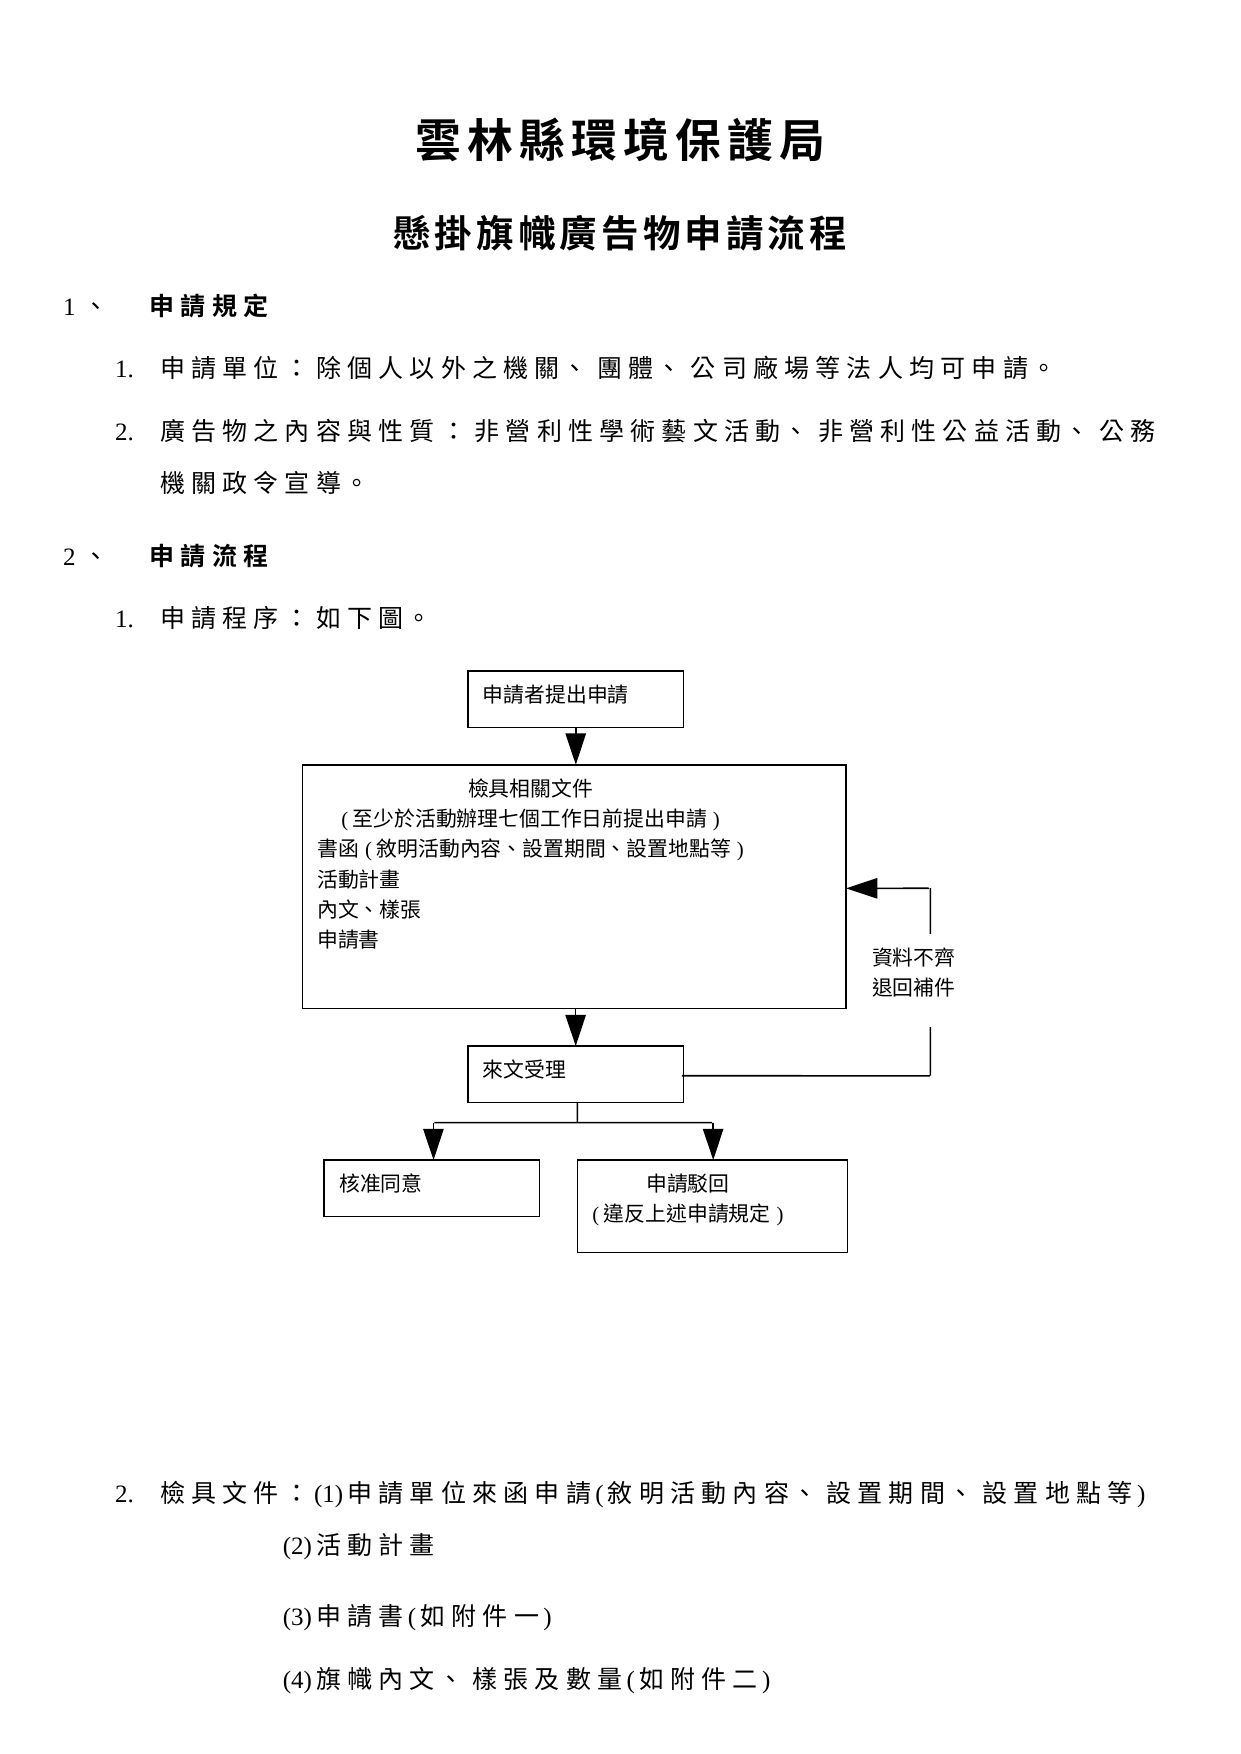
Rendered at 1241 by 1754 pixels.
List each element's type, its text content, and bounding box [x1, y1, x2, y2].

text (3)申請書(如附件一) [263, 1564, 1177, 1627]
text 雲林縣環境保護局 [63, 64, 1177, 189]
list 申請程序：如下圖。 [113, 564, 1177, 627]
list 廣告物之內容與性質：非營利性學術藝文活動、非營利性公益活動、公務機關政令宣導。 [113, 377, 1177, 502]
list 申請規定 [63, 252, 1177, 314]
text (2)活動計畫 [263, 1502, 1177, 1564]
text (4)旗幟內文、樣張及數量(如附件二) [263, 1627, 1177, 1689]
text 懸掛旗幟廣告物申請流程 [63, 189, 1177, 252]
list 檢具文件：(1)申請單位來函申請(敘明活動內容、設置期間、設置地點等) [113, 1439, 1177, 1502]
list 申請流程 [63, 502, 1177, 564]
list 申請單位：除個人以外之機關、團體、公司廠場等法人均可申請。 [113, 314, 1177, 377]
